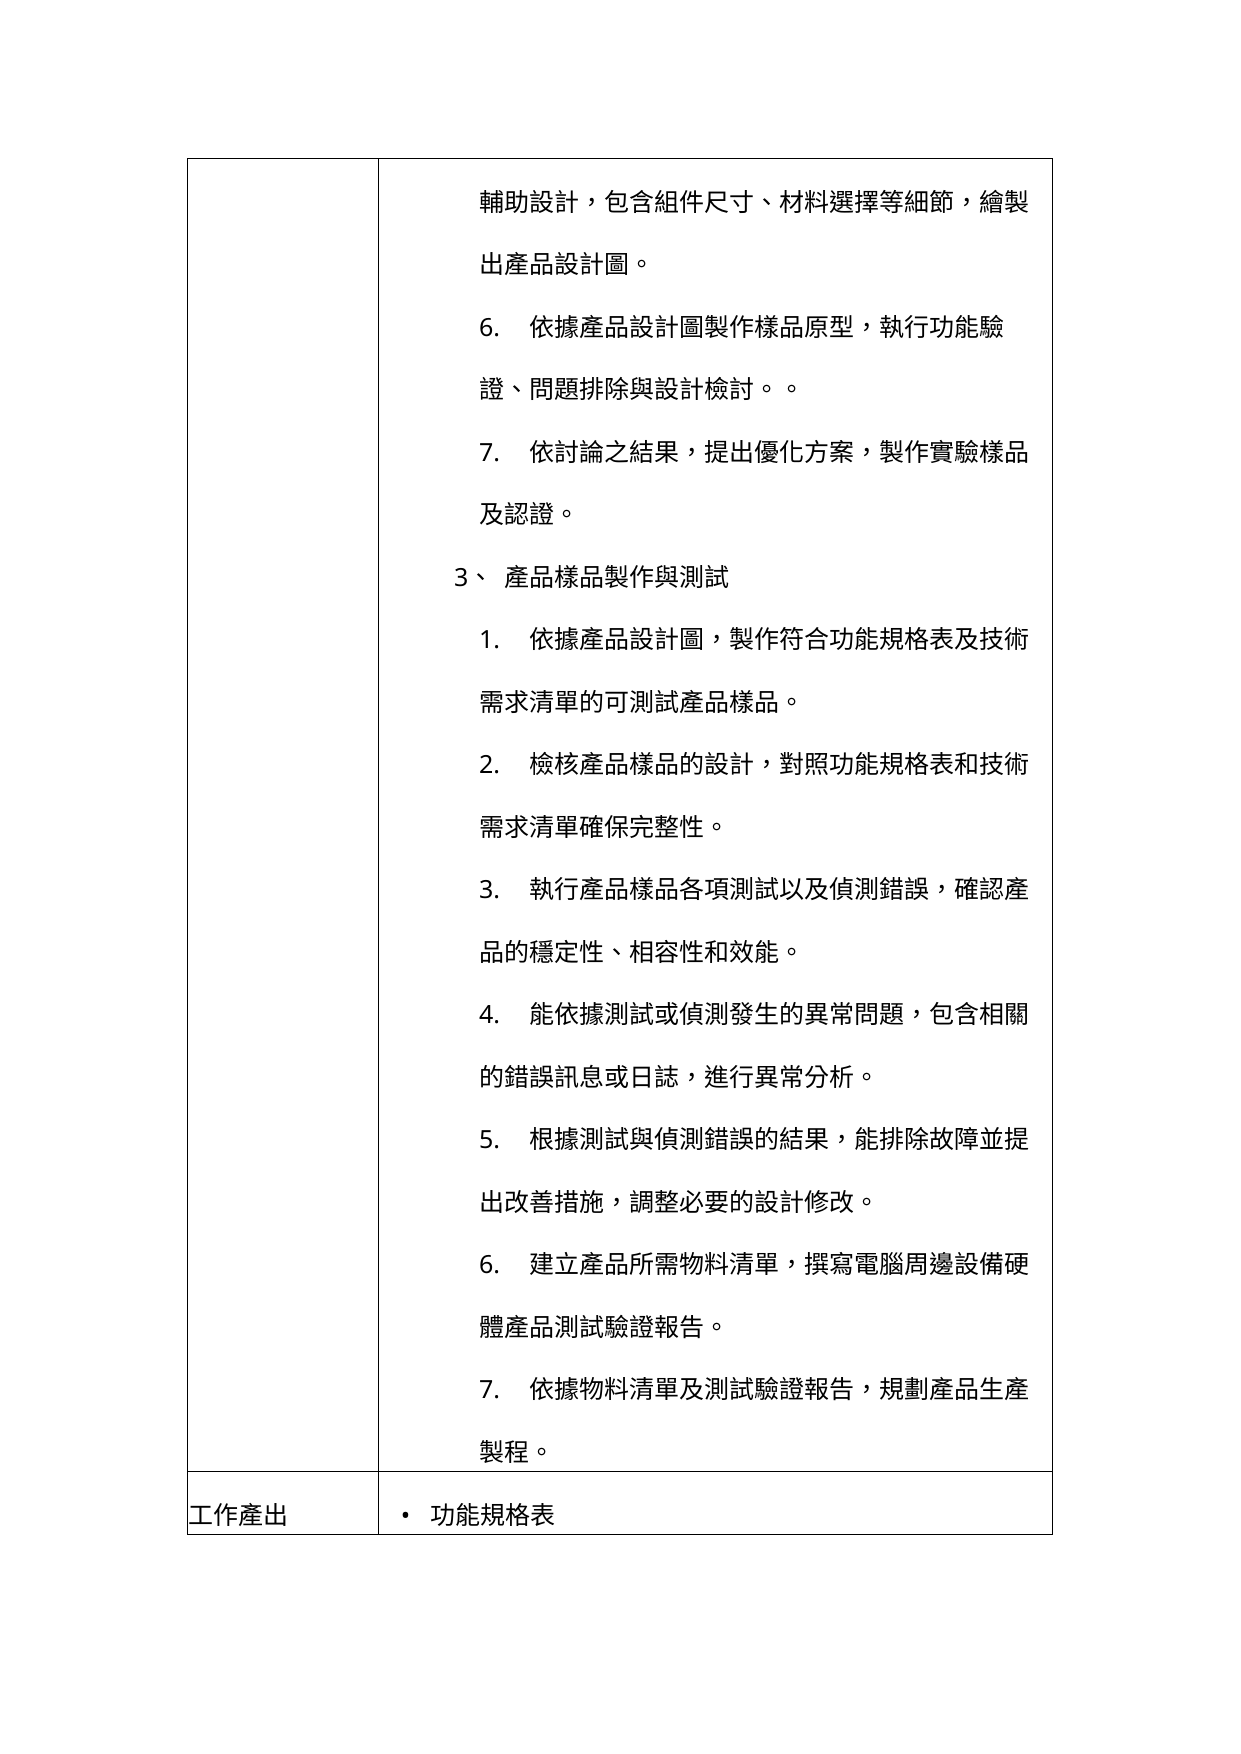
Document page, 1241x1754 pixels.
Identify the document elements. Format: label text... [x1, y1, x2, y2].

table_cell 工作產出 [188, 1472, 378, 1534]
table_cell 功能規格表 產品設計圖 技術清單 物料清單 測試驗證報告 產品分析與需求報告 [379, 1472, 1052, 1534]
table_cell [188, 159, 378, 1471]
table_cell 產品需求分析 規劃市場調查架構，包含市場趨勢、用戶需求及競爭對手分析，確保調查樣本規模足夠代表目標市場，開始進行市場調查。 依據市場調查結果分析出產品需求，撰寫電腦周邊設備硬體設備需求報告。（報告內容須包含市場趨勢、用戶需求分析、競爭對手比較以及基於調查結果的產品開發建議） 產品設計 依據產品需求報告進行產品定義與規格設定，撰寫功能規格表與技術清單。 設計功能技術中關鍵功能與性能指標，並確保其符合國際安規認證的規格設定。 確定所需的硬體元件、軟體支援和供應鏈合作夥伴。 提交設計概念草稿，包含產品外觀、使用介面及功能。 依需求確認設計概念草稿，進行新產品的電腦輔助設計，包含組件尺寸、材料選擇等細節，繪製出產品設計圖。 依據產品設計圖製作樣品原型，執行功能驗證、問題排除與設計檢討。。 依討論之結果，提出優化方案，製作實驗樣品及認證。 產品樣品製作與測試 依據產品設計圖，製作符合功能規格表及技術需求清單的可測試產品樣品。 檢核產品樣品的設計，對照功能規格表和技術需求清單確保完整性。 執行產品樣品各項測試以及偵測錯誤，確認產品的穩定性、相容性和效能。 能依據測試或偵測發生的異常問題，包含相關的錯誤訊息或日誌，進行異常分析。 根據測試與偵測錯誤的結果，能排除故障並提出改善措施，調整必要的設計修改。 建立產品所需物料清單，撰寫電腦周邊設備硬體產品測試驗證報告。 依據物料清單及測試驗證報告，規劃產品生產製程。 [379, 159, 1052, 1471]
